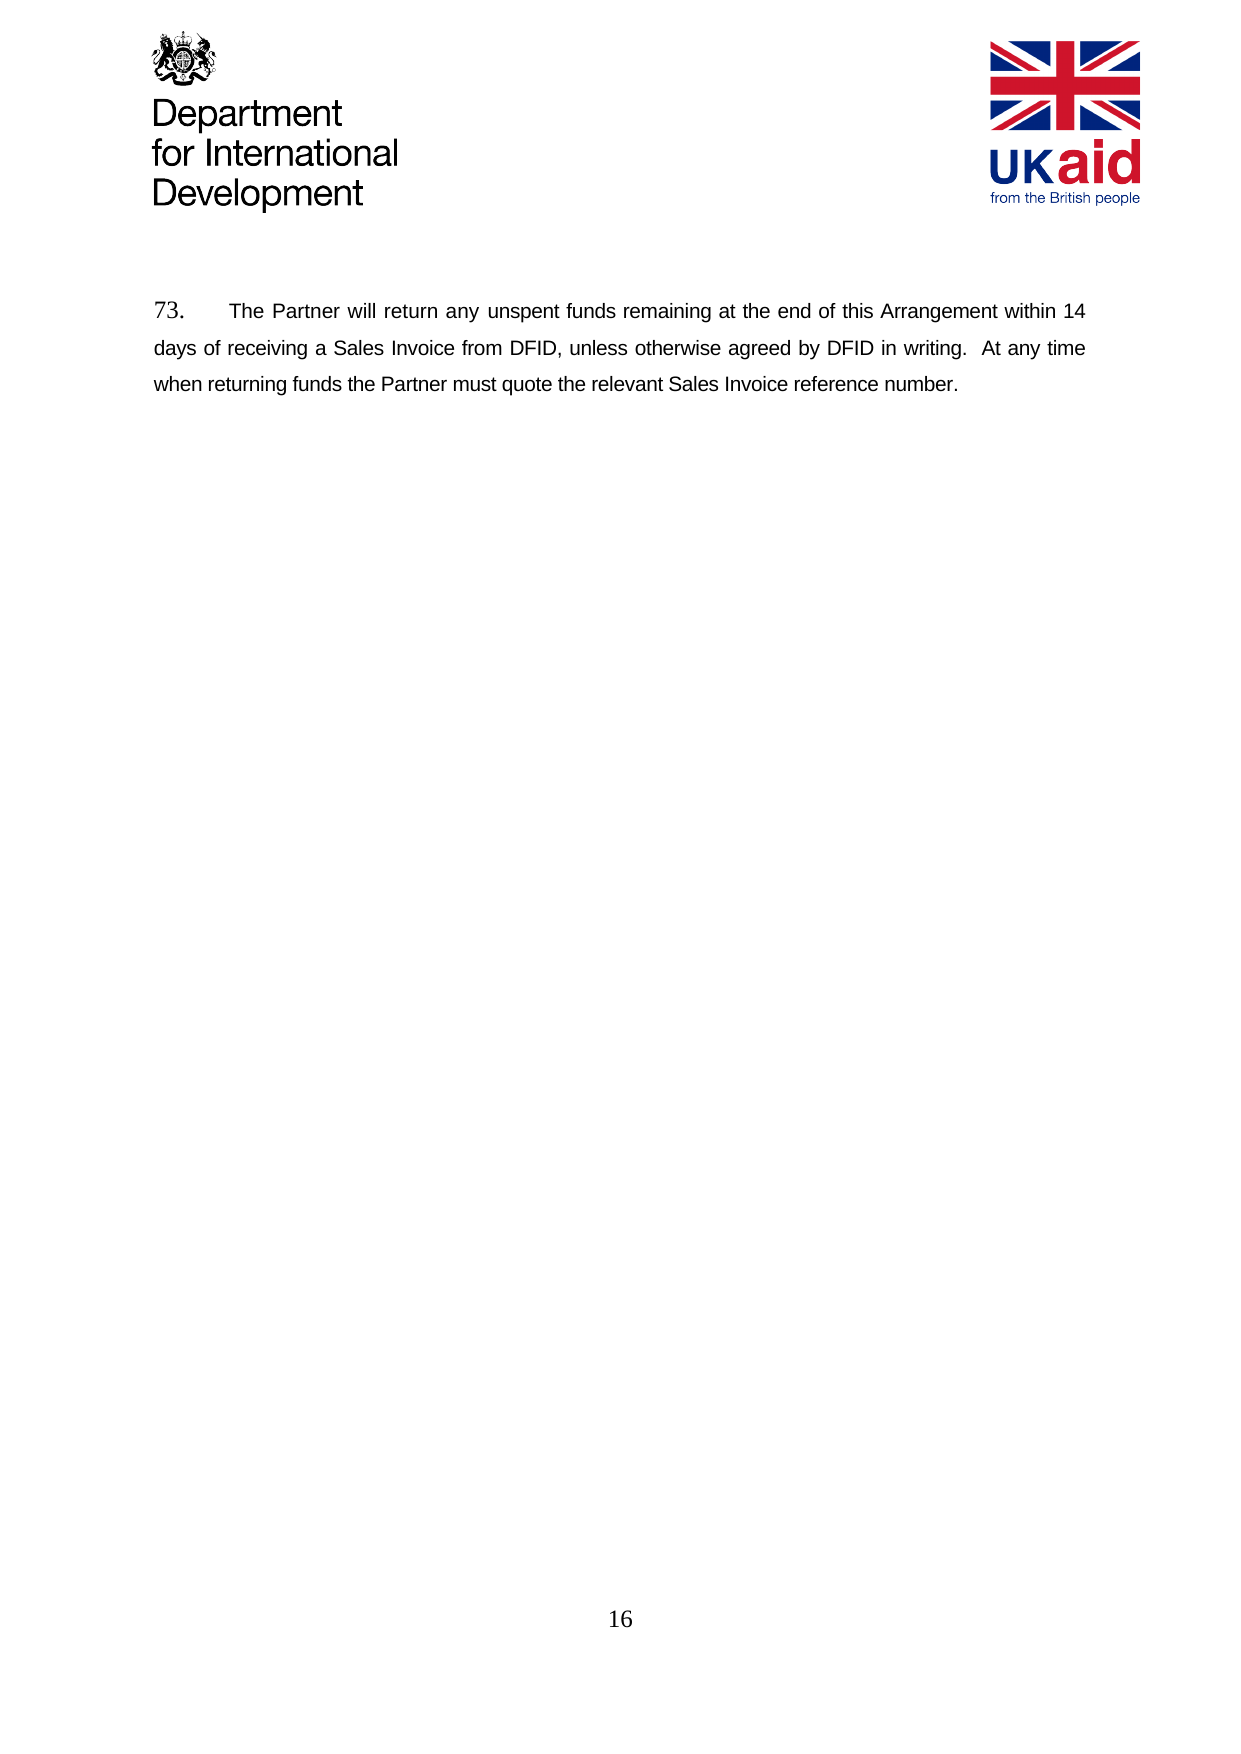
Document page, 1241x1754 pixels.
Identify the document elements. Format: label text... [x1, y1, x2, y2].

list The Partner will return any unspent funds remaining at the end of this Arrangement within 14 days of receiving a Sales Invoice from DFID, unless otherwise agreed by DFID in writing. At any time when returning funds the Partner must quote the relevant Sales Invoice reference number. [153, 295, 1087, 396]
